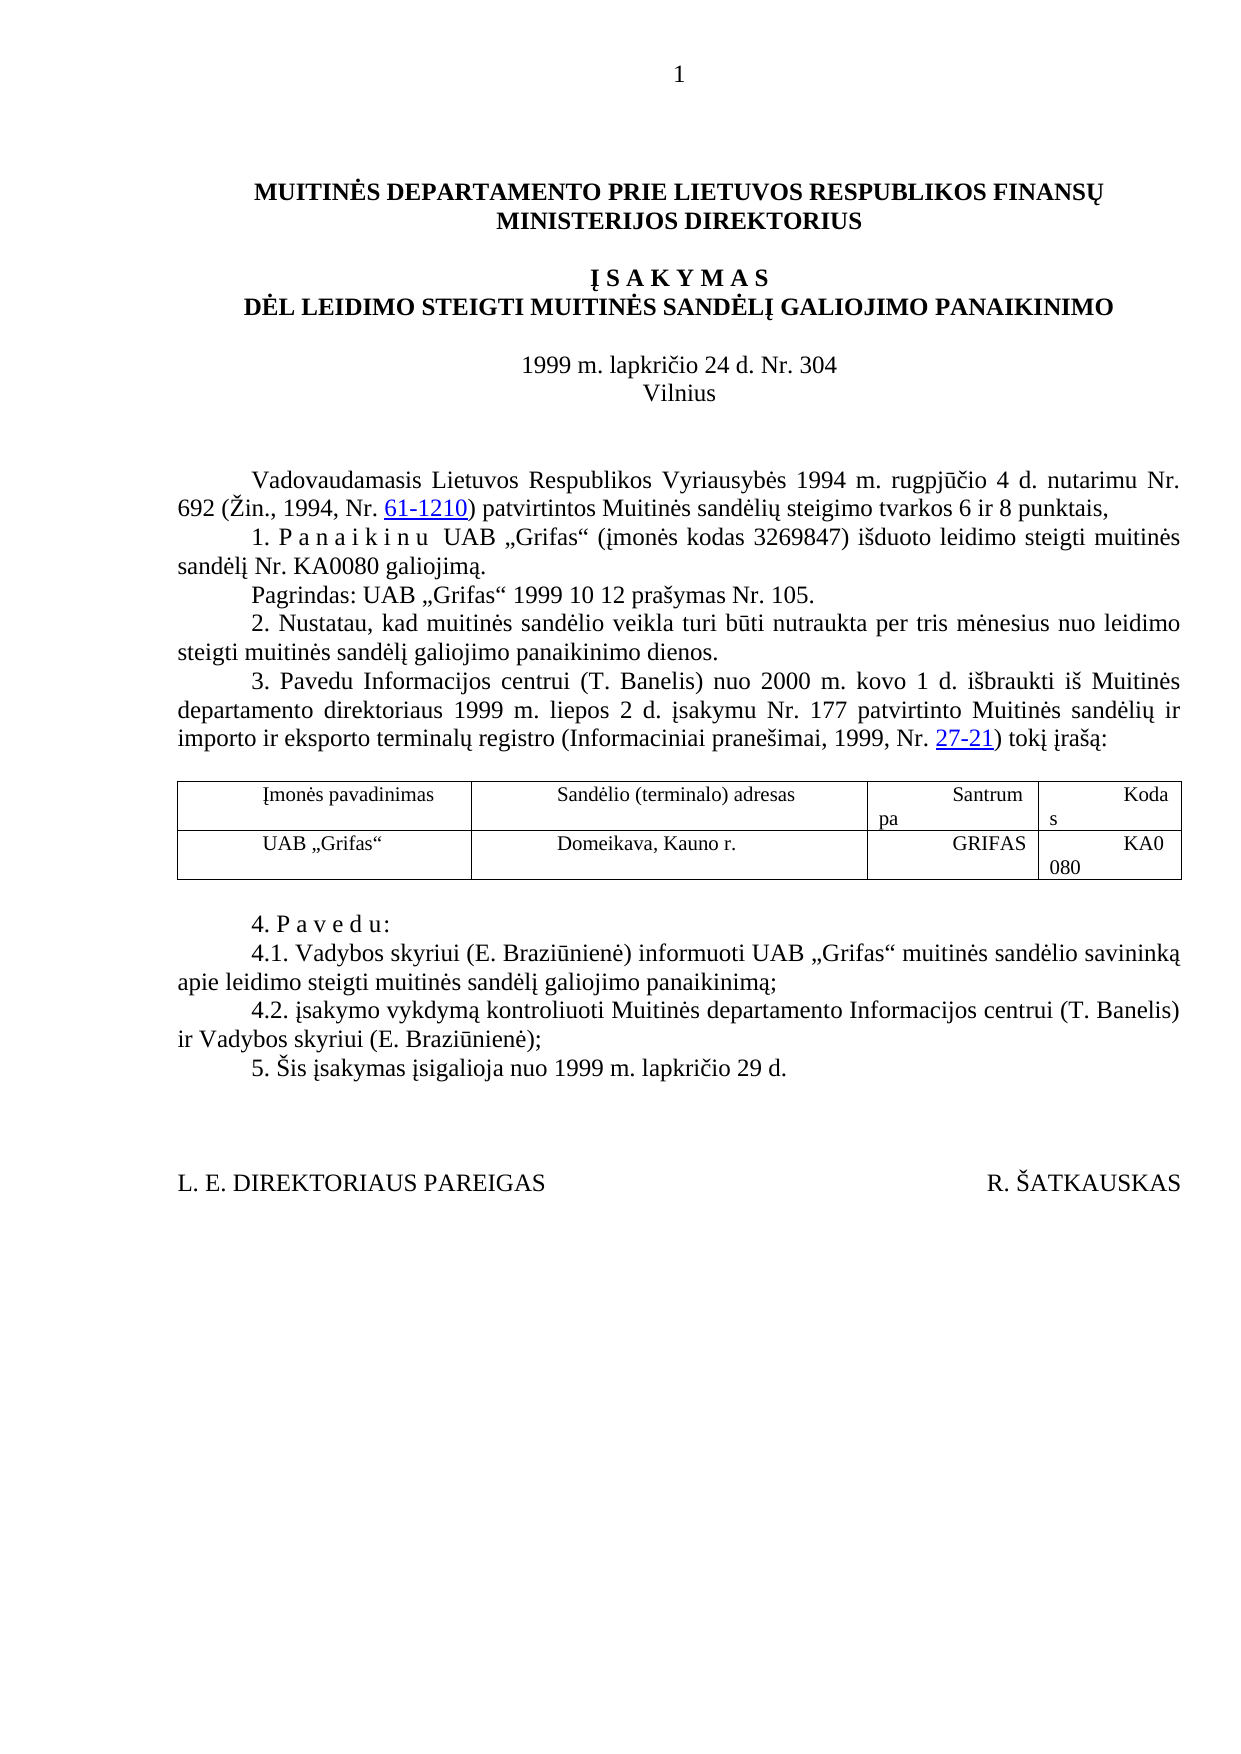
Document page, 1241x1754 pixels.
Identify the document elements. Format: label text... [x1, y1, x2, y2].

text 4. Pavedu: [177, 909, 1181, 938]
text 4.2. įsakymo vykdymą kontroliuoti Muitinės departamento Informacijos centrui (T. Banelis) ir Vadybos skyriui (E. Braziūnienė); [177, 995, 1181, 1053]
table_header Įmonės pavadinimas [178, 782, 471, 830]
text Vilnius [177, 378, 1181, 407]
text 5. Šis įsakymas įsigalioja nuo 1999 m. lapkričio 29 d. [177, 1053, 1181, 1082]
text L. E. DIREKTORIAUS PAREIGAS R. ŠATKAUSKAS [177, 1168, 1181, 1197]
text 4.1. Vadybos skyriui (E. Braziūnienė) informuoti UAB „Grifas“ muitinės sandėlio savininką apie leidimo steigti muitinės sandėlį galiojimo panaikinimą; [177, 938, 1181, 995]
table_header Santrumpa [868, 782, 1038, 830]
text 1. Panaikinu UAB „Grifas“ (įmonės kodas 3269847) išduoto leidimo steigti muitinės sandėlį Nr. KA0080 galiojimą. [177, 522, 1181, 580]
text 2. Nustatau, kad muitinės sandėlio veikla turi būti nutraukta per tris mėnesius nuo leidimo steigti muitinės sandėlį galiojimo panaikinimo dienos. [177, 608, 1181, 666]
text Į S A K Y M A S [177, 263, 1181, 292]
text 1999 m. lapkričio 24 d. Nr. 304 [177, 350, 1181, 378]
text Pagrindas: UAB „Grifas“ 1999 10 12 prašymas Nr. 105. [177, 580, 1181, 608]
table_cell GRIFAS [868, 831, 1038, 879]
table_cell KA0080 [1039, 831, 1181, 879]
text 3. Pavedu Informacijos centrui (T. Banelis) nuo 2000 m. kovo 1 d. išbraukti iš Muitinės departamento direktoriaus 1999 m. liepos 2 d. įsakymu Nr. 177 patvirtinto Muitinės sandėlių ir importo ir eksporto terminalų registro (Informaciniai pranešimai, 1999, Nr. 27-21) tokį įrašą: [177, 666, 1181, 752]
table_cell UAB „Grifas“ [178, 831, 471, 879]
table_cell Domeikava, Kauno r. [472, 831, 867, 879]
text MUITINĖS DEPARTAMENTO PRIE LIETUVOS RESPUBLIKOS FINANSŲ MINISTERIJOS DIREKTORIUS [177, 177, 1181, 235]
table_header Sandėlio (terminalo) adresas [472, 782, 867, 830]
text DĖL LEIDIMO STEIGTI MUITINĖS SANDĖLĮ GALIOJIMO PANAIKINIMO [177, 292, 1181, 321]
text Vadovaudamasis Lietuvos Respublikos Vyriausybės 1994 m. rugpjūčio 4 d. nutarimu Nr. 692 (Žin., 1994, Nr. 61-1210) patvirtintos Muitinės sandėlių steigimo tvarkos 6 ir 8 punktais, [177, 465, 1181, 522]
table_header Kodas [1039, 782, 1181, 830]
